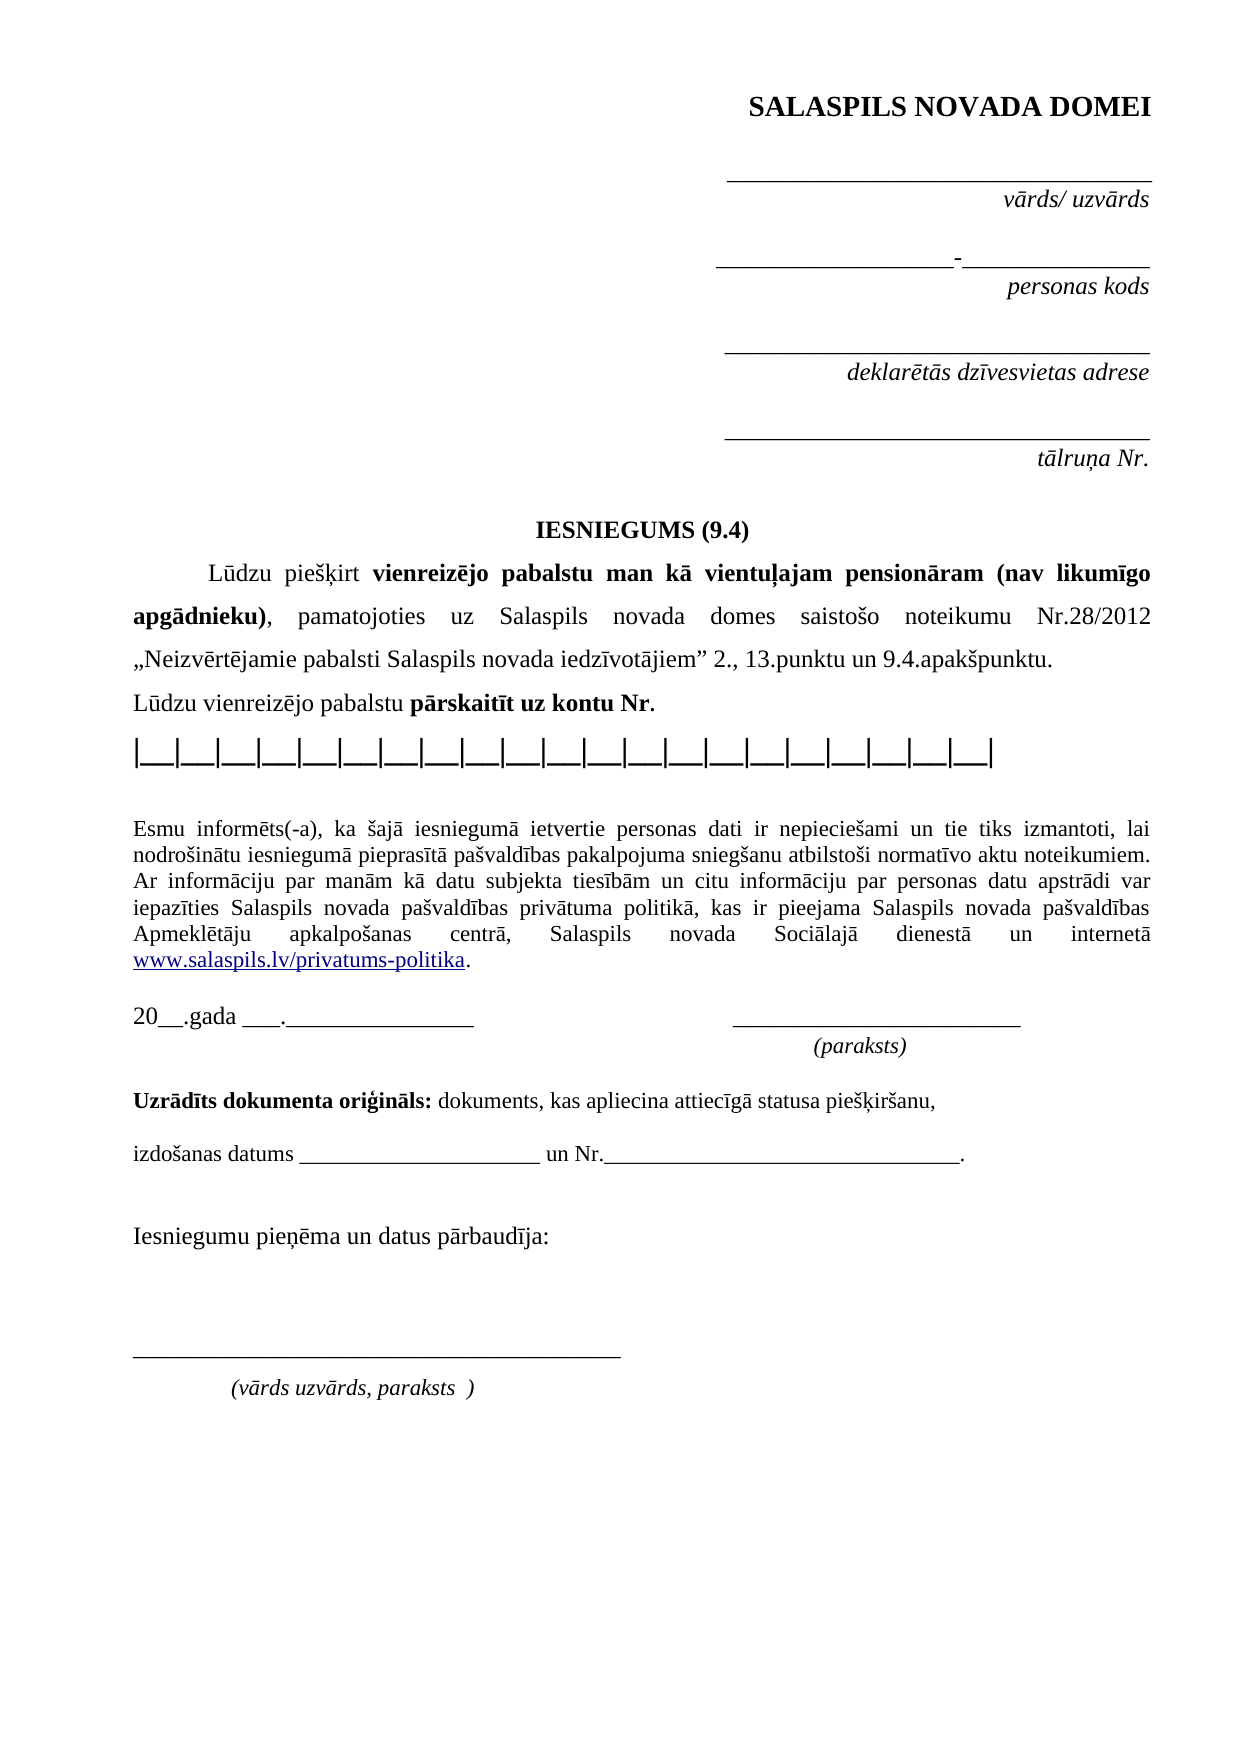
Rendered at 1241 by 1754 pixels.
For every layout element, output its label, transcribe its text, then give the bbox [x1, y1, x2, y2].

text _______________________________________ [133, 1332, 1152, 1361]
text |__|__|__|__|__|__|__|__|__|__|__|__|__|__|__|__|__|__|__|__|__| [133, 731, 1152, 769]
text deklarētās dzīvesvietas adrese [733, 357, 1152, 386]
text ___________________-_______________ [133, 242, 1152, 271]
text Lūdzu vienreizējo pabalstu pārskaitīt uz kontu Nr. [133, 688, 1152, 716]
text IESNIEGUMS (9.4) [133, 515, 1152, 544]
text 20__.gada ___._______________ _______________________ (paraksts) [133, 1001, 1152, 1059]
text __________________________________ [133, 414, 1152, 443]
text personas kods [733, 271, 1152, 299]
text vārds/ uzvārds [733, 184, 1152, 213]
text (vārds uzvārds, paraksts ) [133, 1374, 1152, 1400]
text Esmu informēts(-a), ka šajā iesniegumā ietvertie personas dati ir nepieciešami un tie tiks izmantoti, lai nodrošinātu iesniegumā pieprasītā pašvaldības pakalpojuma sniegšanu atbilstoši normatīvo aktu noteikumiem. Ar informāciju par manām kā datu subjekta tiesībām un citu informāciju par personas datu apstrādi var iepazīties Salaspils novada pašvaldības privātuma politikā, kas ir pieejama Salaspils novada pašvaldības Apmeklētāju apkalpošanas centrā, Salaspils novada Sociālajā dienestā un internetā www.salaspils.lv/privatums-politika. [133, 814, 1152, 973]
text __________________________________ [133, 328, 1152, 357]
text Iesniegumu pieņēma un datus pārbaudīja: [133, 1221, 1152, 1250]
text Uzrādīts dokumenta oriģināls: dokuments, kas apliecina attiecīgā statusa piešķiršanu, [133, 1087, 1152, 1113]
text SALASPILS NOVADA DOMEI [133, 89, 1152, 122]
text Lūdzu piešķirt vienreizējo pabalstu man kā vientuļajam pensionāram (nav likumīgo apgādnieku), pamatojoties uz Salaspils novada domes saistošo noteikumu Nr.28/2012 „Neizvērtējamie pabalsti Salaspils novada iedzīvotājiem” 2., 13.punktu un 9.4.apakšpunktu. [133, 558, 1152, 673]
text izdošanas datums _____________________ un Nr._______________________________. [133, 1140, 1152, 1166]
text __________________________________ [133, 156, 1152, 184]
text tālruņa Nr. [733, 443, 1152, 472]
